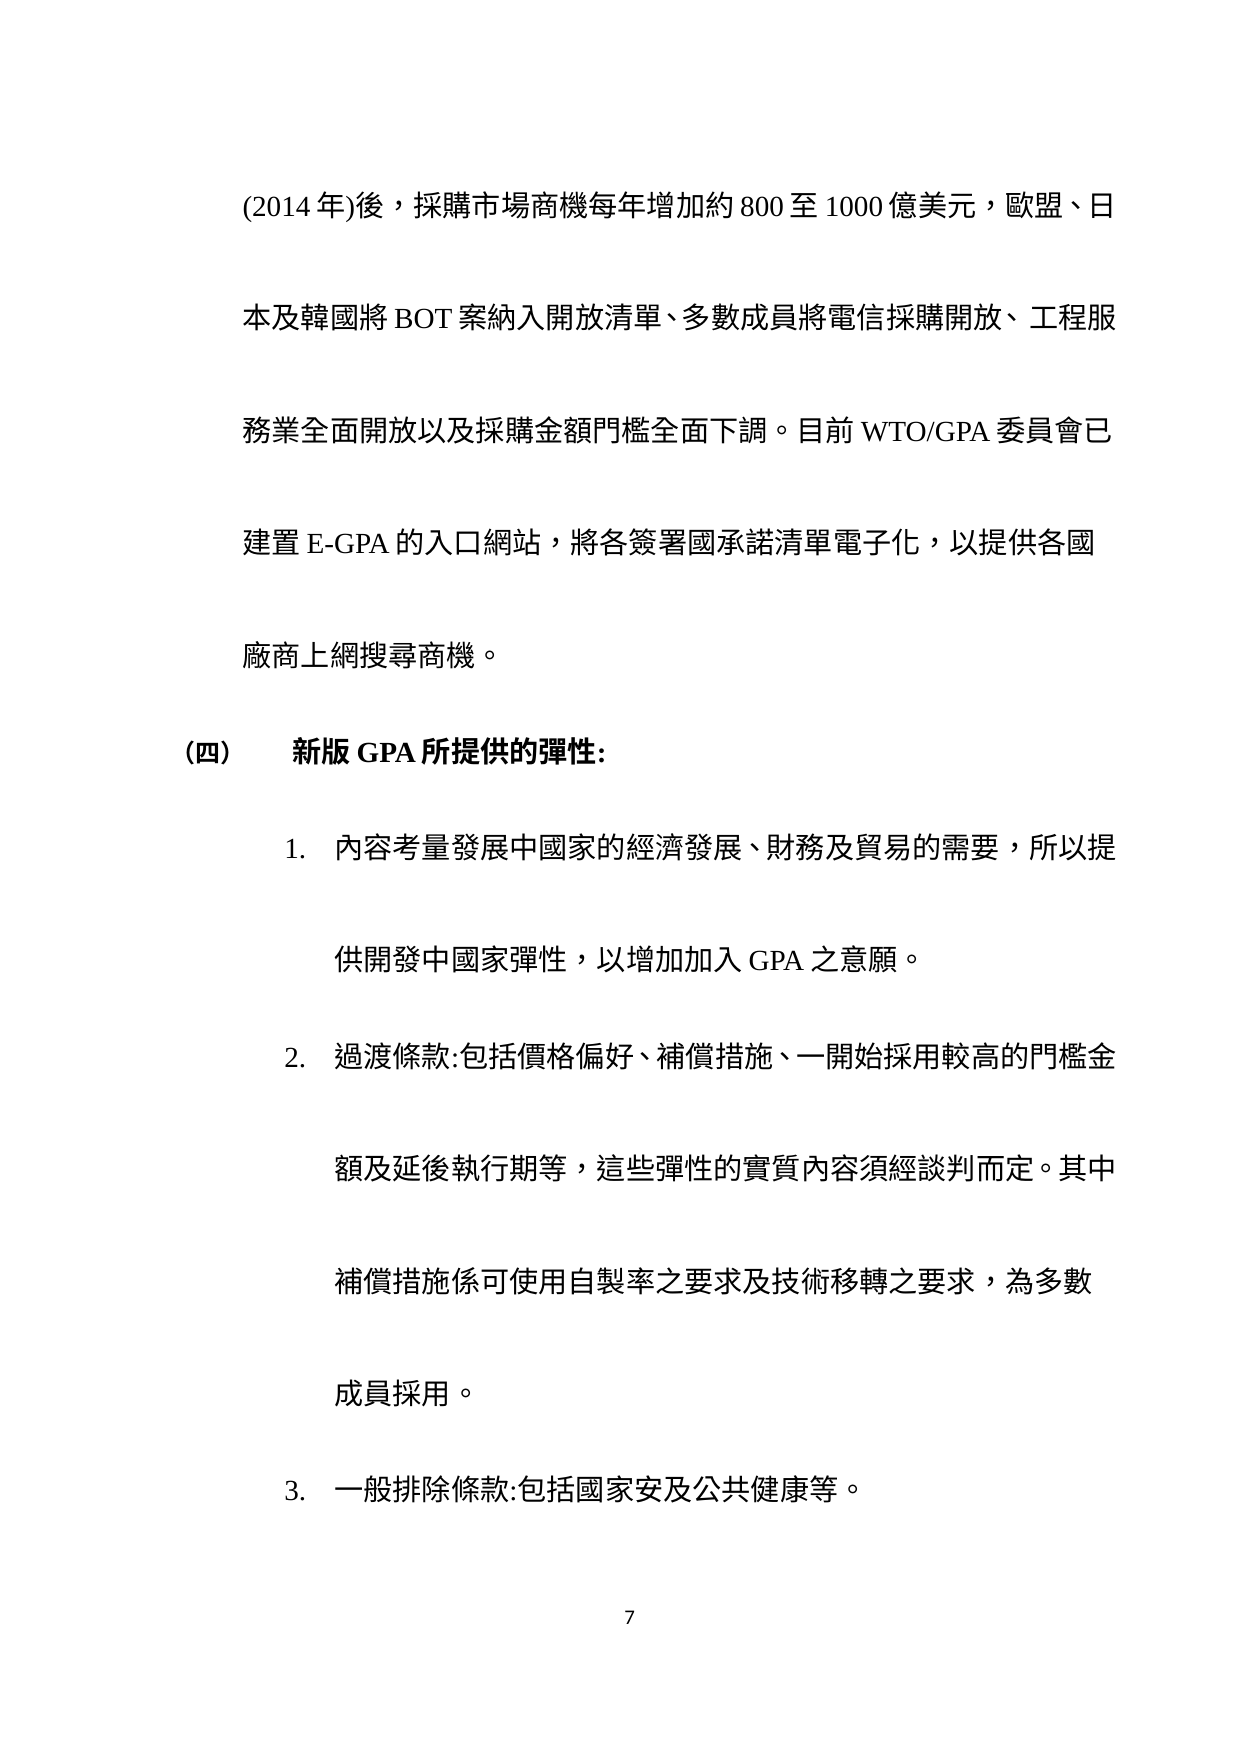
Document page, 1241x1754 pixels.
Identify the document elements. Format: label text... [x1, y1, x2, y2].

list 過渡條款:包括價格偏好、補償措施、一開始採用較高的門檻金額及延後執行期等，這些彈性的實質內容須經談判而定。其中補償措施係可使用自製率之要求及技術移轉之要求，為多數成員採用。 [284, 1017, 1116, 1429]
list 一般排除條款:包括國家安及公共健康等。 [284, 1450, 1116, 1525]
text (2014年)後，採購市場商機每年增加約800至1000億美元，歐盟、日本及韓國將BOT案納入開放清單、多數成員將電信採購開放、 工程服務業全面開放以及採購金額門檻全面下調。目前WTO/GPA委員會已建置E-GPA的入口網站，將各簽署國承諾清單電子化，以提供各國廠商上網搜尋商機。 [242, 166, 1116, 691]
list 內容考量發展中國家的經濟發展、財務及貿易的需要，所以提供開發中國家彈性，以增加加入GPA之意願。 [284, 808, 1116, 996]
list 新版GPA所提供的彈性: [171, 712, 1116, 787]
